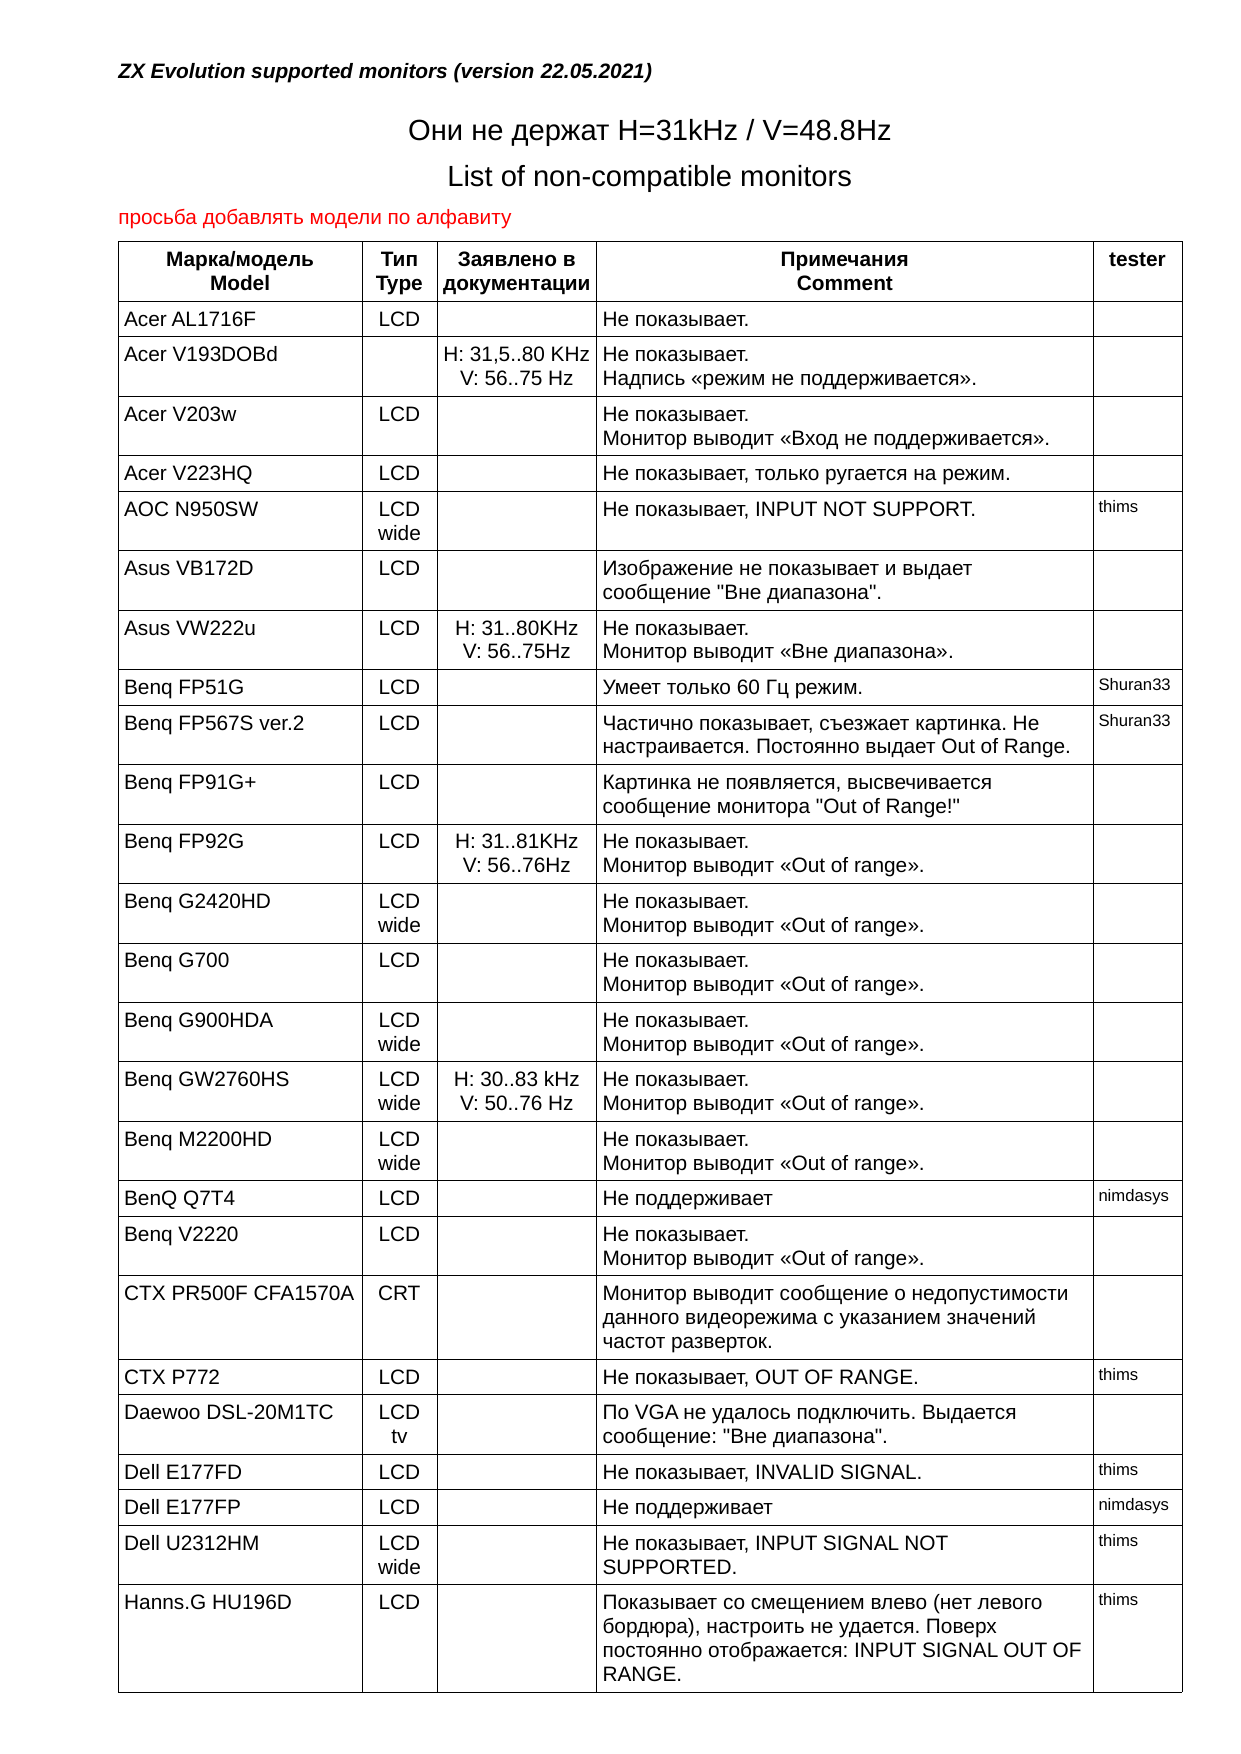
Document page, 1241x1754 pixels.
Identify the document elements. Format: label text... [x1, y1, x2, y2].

table_cell CTX PR500F CFA1570A [119, 1276, 362, 1359]
table_cell Dell E177FP [119, 1490, 362, 1525]
table_cell Не показывает. Монитор выводит «Out of range». [597, 884, 1093, 942]
table_cell Shuran33 [1094, 670, 1182, 704]
table_cell Shuran33 [1094, 706, 1182, 764]
table_cell [438, 302, 596, 336]
table_cell Частично показывает, съезжает картинка. Не настраивается. Постоянно выдает Out of Range. [597, 706, 1093, 764]
table_cell Benq G2420HD [119, 884, 362, 942]
table_cell Acer AL1716F [119, 302, 362, 336]
table_cell LCD [363, 1181, 437, 1216]
table_cell Не показывает, INPUT NOT SUPPORT. [597, 492, 1093, 550]
table_cell Mонитор выводит сообщение о недопустимости данного видеорежима с указанием значений частот разверток. [597, 1276, 1093, 1359]
table_header tester [1094, 242, 1182, 301]
table_cell thims [1094, 1360, 1182, 1394]
table_cell Не показывает. Монитор выводит «Out of range». [597, 1003, 1093, 1061]
table_cell LCD [363, 456, 437, 491]
table_cell Не показывает, INVALID SIGNAL. [597, 1455, 1093, 1489]
table_cell Asus VW222u [119, 611, 362, 669]
table_cell Не показывает. Монитор выводит «Вне диапазона». [597, 611, 1093, 669]
table_cell LCD [363, 1455, 437, 1489]
table_cell Не показывает. Монитор выводит «Вход не поддерживается». [597, 397, 1093, 455]
table_cell CRT [363, 1276, 437, 1359]
table_cell Benq GW2760HS [119, 1062, 362, 1121]
table_cell Не показывает. Монитор выводит «Out of range». [597, 1062, 1093, 1121]
table_cell Benq G900HDA [119, 1003, 362, 1061]
table_cell Не показывает. [597, 302, 1093, 336]
table_cell Не показывает, OUT OF RANGE. [597, 1360, 1093, 1394]
table_cell nimdasys [1094, 1490, 1182, 1525]
table_cell [1094, 456, 1182, 491]
table_cell [438, 1181, 596, 1216]
table_cell LCD [363, 397, 437, 455]
table_cell Не поддерживает [597, 1181, 1093, 1216]
table_cell thims [1094, 1526, 1182, 1584]
table_cell [1094, 944, 1182, 1002]
table_cell Не показывает, INPUT SIGNAL NOT SUPPORTED. [597, 1526, 1093, 1584]
table_cell [438, 1455, 596, 1489]
table_cell Benq FP51G [119, 670, 362, 704]
table_cell Умеет только 60 Гц режим. [597, 670, 1093, 704]
table_cell Не поддерживает [597, 1490, 1093, 1525]
table_cell [1094, 1276, 1182, 1359]
table_cell LCD wide [363, 492, 437, 550]
table_cell [1094, 825, 1182, 883]
table_cell Показывает со смещением влево (нет левого бордюра), настроить не удается. Поверх постоянно отображается: INPUT SIGNAL OUT OF RANGE. [597, 1585, 1093, 1692]
table_cell [438, 1585, 596, 1692]
table_cell LCD wide [363, 1526, 437, 1584]
table_cell Dell E177FD [119, 1455, 362, 1489]
text Они не держат H=31kHz / V=48.8Hz [118, 112, 1181, 146]
table_cell [438, 397, 596, 455]
table_cell Не показывает. Монитор выводит «Out of range». [597, 1217, 1093, 1275]
table_cell [438, 1490, 596, 1525]
table_cell Изображение не показывает и выдает сообщение "Вне диапазона". [597, 551, 1093, 609]
table_cell thims [1094, 492, 1182, 550]
table_cell LCD [363, 1490, 437, 1525]
table_cell По VGA не удалось подключить. Выдается сообщение: "Вне диапазона". [597, 1395, 1093, 1454]
table_cell Benq FP92G [119, 825, 362, 883]
table_cell LCD [363, 706, 437, 764]
table_cell [438, 492, 596, 550]
table_cell Картинка не появляется, высвечивается сообщение монитора "Out of Range!" [597, 765, 1093, 823]
table_cell Acer V203w [119, 397, 362, 455]
table_header Примечания Comment [597, 242, 1093, 301]
table_cell [438, 1276, 596, 1359]
table_cell Acer V223HQ [119, 456, 362, 491]
table_cell Dell U2312HM [119, 1526, 362, 1584]
table_cell [438, 1526, 596, 1584]
table_cell [1094, 765, 1182, 823]
table_cell LCD [363, 670, 437, 704]
table_cell [1094, 337, 1182, 396]
table_cell [438, 1217, 596, 1275]
table_cell LCD wide [363, 884, 437, 942]
table_cell [438, 706, 596, 764]
table_cell H: 31..81KHz V: 56..76Hz [438, 825, 596, 883]
table_cell AOC N950SW [119, 492, 362, 550]
table_cell [438, 456, 596, 491]
table_cell H: 31,5..80 KHz V: 56..75 Hz [438, 337, 596, 396]
table_cell BenQ Q7T4 [119, 1181, 362, 1216]
table_cell LCD [363, 1217, 437, 1275]
table_cell [438, 670, 596, 704]
table_cell [438, 765, 596, 823]
table_cell CTX P772 [119, 1360, 362, 1394]
table_cell LCD [363, 1585, 437, 1692]
table_cell [1094, 1003, 1182, 1061]
table_cell [1094, 551, 1182, 609]
table_cell [363, 337, 437, 396]
table_cell LCD [363, 551, 437, 609]
table_cell [438, 1003, 596, 1061]
table_cell [1094, 1122, 1182, 1180]
table_cell thims [1094, 1455, 1182, 1489]
table_cell thims [1094, 1585, 1182, 1692]
table_cell [438, 1360, 596, 1394]
table_cell LCD [363, 765, 437, 823]
table_cell LCD wide [363, 1122, 437, 1180]
table_cell Не показывает. Надпись «режим не поддерживается». [597, 337, 1093, 396]
table_cell Daewoo DSL-20M1TC [119, 1395, 362, 1454]
table_cell [438, 884, 596, 942]
table_cell [438, 1395, 596, 1454]
table_cell Не показывает. Монитор выводит «Out of range». [597, 1122, 1093, 1180]
table_cell [438, 551, 596, 609]
table_cell H: 31..80KHz V: 56..75Hz [438, 611, 596, 669]
table_cell Benq G700 [119, 944, 362, 1002]
table_cell Benq M2200HD [119, 1122, 362, 1180]
table_cell LCD wide [363, 1062, 437, 1121]
table_cell Hanns.G HU196D [119, 1585, 362, 1692]
table_cell LCD wide [363, 1003, 437, 1061]
table_header Заявлено в документации [438, 242, 596, 301]
text просьба добавлять модели по алфавиту [118, 204, 1181, 228]
table_cell [1094, 1217, 1182, 1275]
table_header Тип Type [363, 242, 437, 301]
table_cell LCD [363, 825, 437, 883]
table_cell LCD [363, 944, 437, 1002]
table_cell Не показывает. Монитор выводит «Out of range». [597, 944, 1093, 1002]
table_cell [1094, 302, 1182, 336]
table_cell [438, 944, 596, 1002]
table_cell Benq FP91G+ [119, 765, 362, 823]
text List of non-compatible monitors [118, 158, 1181, 192]
table_cell LCD [363, 302, 437, 336]
table_cell [1094, 884, 1182, 942]
table_cell Не показывает, только ругается на режим. [597, 456, 1093, 491]
table_cell [1094, 1395, 1182, 1454]
table_cell [1094, 611, 1182, 669]
table_cell Acer V193DOBd [119, 337, 362, 396]
table_cell [1094, 1062, 1182, 1121]
table_header Марка/модель Model [119, 242, 362, 301]
table_cell Asus VB172D [119, 551, 362, 609]
table_cell Benq V2220 [119, 1217, 362, 1275]
table_cell LCD [363, 611, 437, 669]
table_cell Не показывает. Монитор выводит «Out of range». [597, 825, 1093, 883]
table_cell [1094, 397, 1182, 455]
table_cell Benq FP567S ver.2 [119, 706, 362, 764]
table_cell [438, 1122, 596, 1180]
table_cell LCD tv [363, 1395, 437, 1454]
table_cell LCD [363, 1360, 437, 1394]
table_cell nimdasys [1094, 1181, 1182, 1216]
table_cell H: 30..83 kHz V: 50..76 Hz [438, 1062, 596, 1121]
